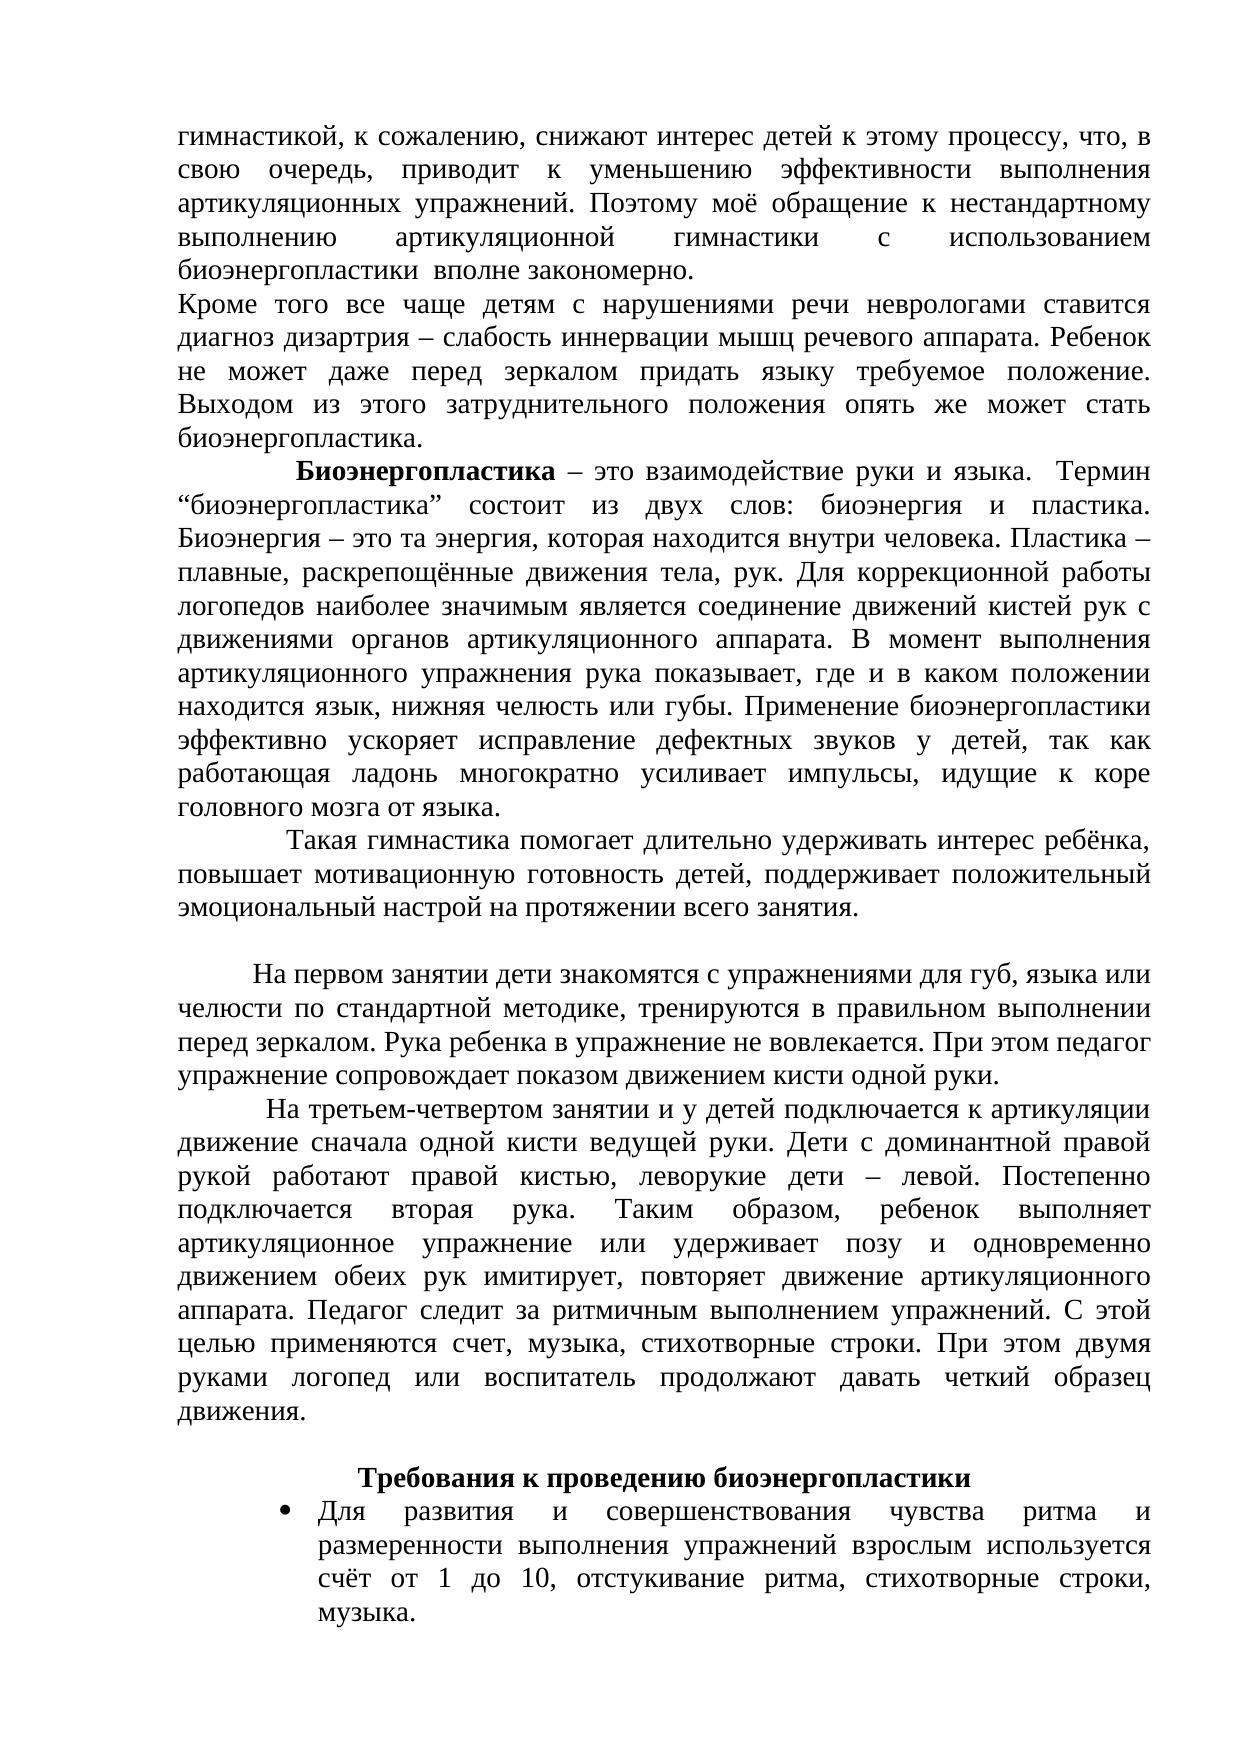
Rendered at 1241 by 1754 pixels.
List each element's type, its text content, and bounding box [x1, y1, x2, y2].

text Такая гимнастика помогает длительно удерживать интерес ребёнка, повышает мотивационную готовность детей, поддерживает положительный эмоциональный настрой на протяжении всего занятия. [177, 822, 1152, 923]
text На первом занятии дети знакомятся с упражнениями для губ, языка или челюсти по стандартной методике, тренируются в правильном выполнении перед зеркалом. Рука ребенка в упражнение не вовлекается. При этом педагог упражнение сопровождает показом движением кисти одной руки. [177, 957, 1152, 1091]
text гимнастикой, к сожалению, снижают интерес детей к этому процессу, что, в свою очередь, приводит к уменьшению эффективности выполнения артикуляционных упражнений. Поэтому моё обращение к нестандартному выполнению артикуляционной гимнастики с использованием биоэнергопластики вполне закономерно. [177, 118, 1152, 286]
text Требования к проведению биоэнергопластики [177, 1460, 1152, 1493]
text Кроме того все чаще детям с нарушениями речи неврологами ставится диагноз дизартрия – слабость иннервации мышц речевого аппарата. Ребенок не может даже перед зеркалом придать языку требуемое положение. Выходом из этого затруднительного положения опять же может стать биоэнергопластика. [177, 286, 1152, 453]
list Для развития и совершенствования чувства ритма и размеренности выполнения упражнений взрослым используется счёт от 1 до 10, отстукивание ритма, стихотворные строки, музыка. [280, 1493, 1152, 1628]
text На третьем-четвертом занятии и у детей подключается к артикуляции движение сначала одной кисти ведущей руки. Дети с доминантной правой рукой работают правой кистью, леворукие дети – левой. Постепенно подключается вторая рука. Таким образом, ребенок выполняет артикуляционное упражнение или удерживает позу и одновременно движением обеих рук имитирует, повторяет движение артикуляционного аппарата. Педагог следит за ритмичным выполнением упражнений. С этой целью применяются счет, музыка, стихотворные строки. При этом двумя руками логопед или воспитатель продолжают давать четкий образец движения. [177, 1091, 1152, 1426]
text Биоэнергопластика – это взаимодействие руки и языка. Термин “биоэнергопластика” состоит из двух слов: биоэнергия и пластика. Биоэнергия – это та энергия, которая находится внутри человека. Пластика – плавные, раскрепощённые движения тела, рук. Для коррекционной работы логопедов наиболее значимым является соединение движений кистей рук с движениями органов артикуляционного аппарата. В момент выполнения артикуляционного упражнения рука показывает, где и в каком положении находится язык, нижняя челюсть или губы. Применение биоэнергопластики эффективно ускоряет исправление дефектных звуков у детей, так как работающая ладонь многократно усиливает импульсы, идущие к коре головного мозга от языка. [177, 453, 1152, 822]
